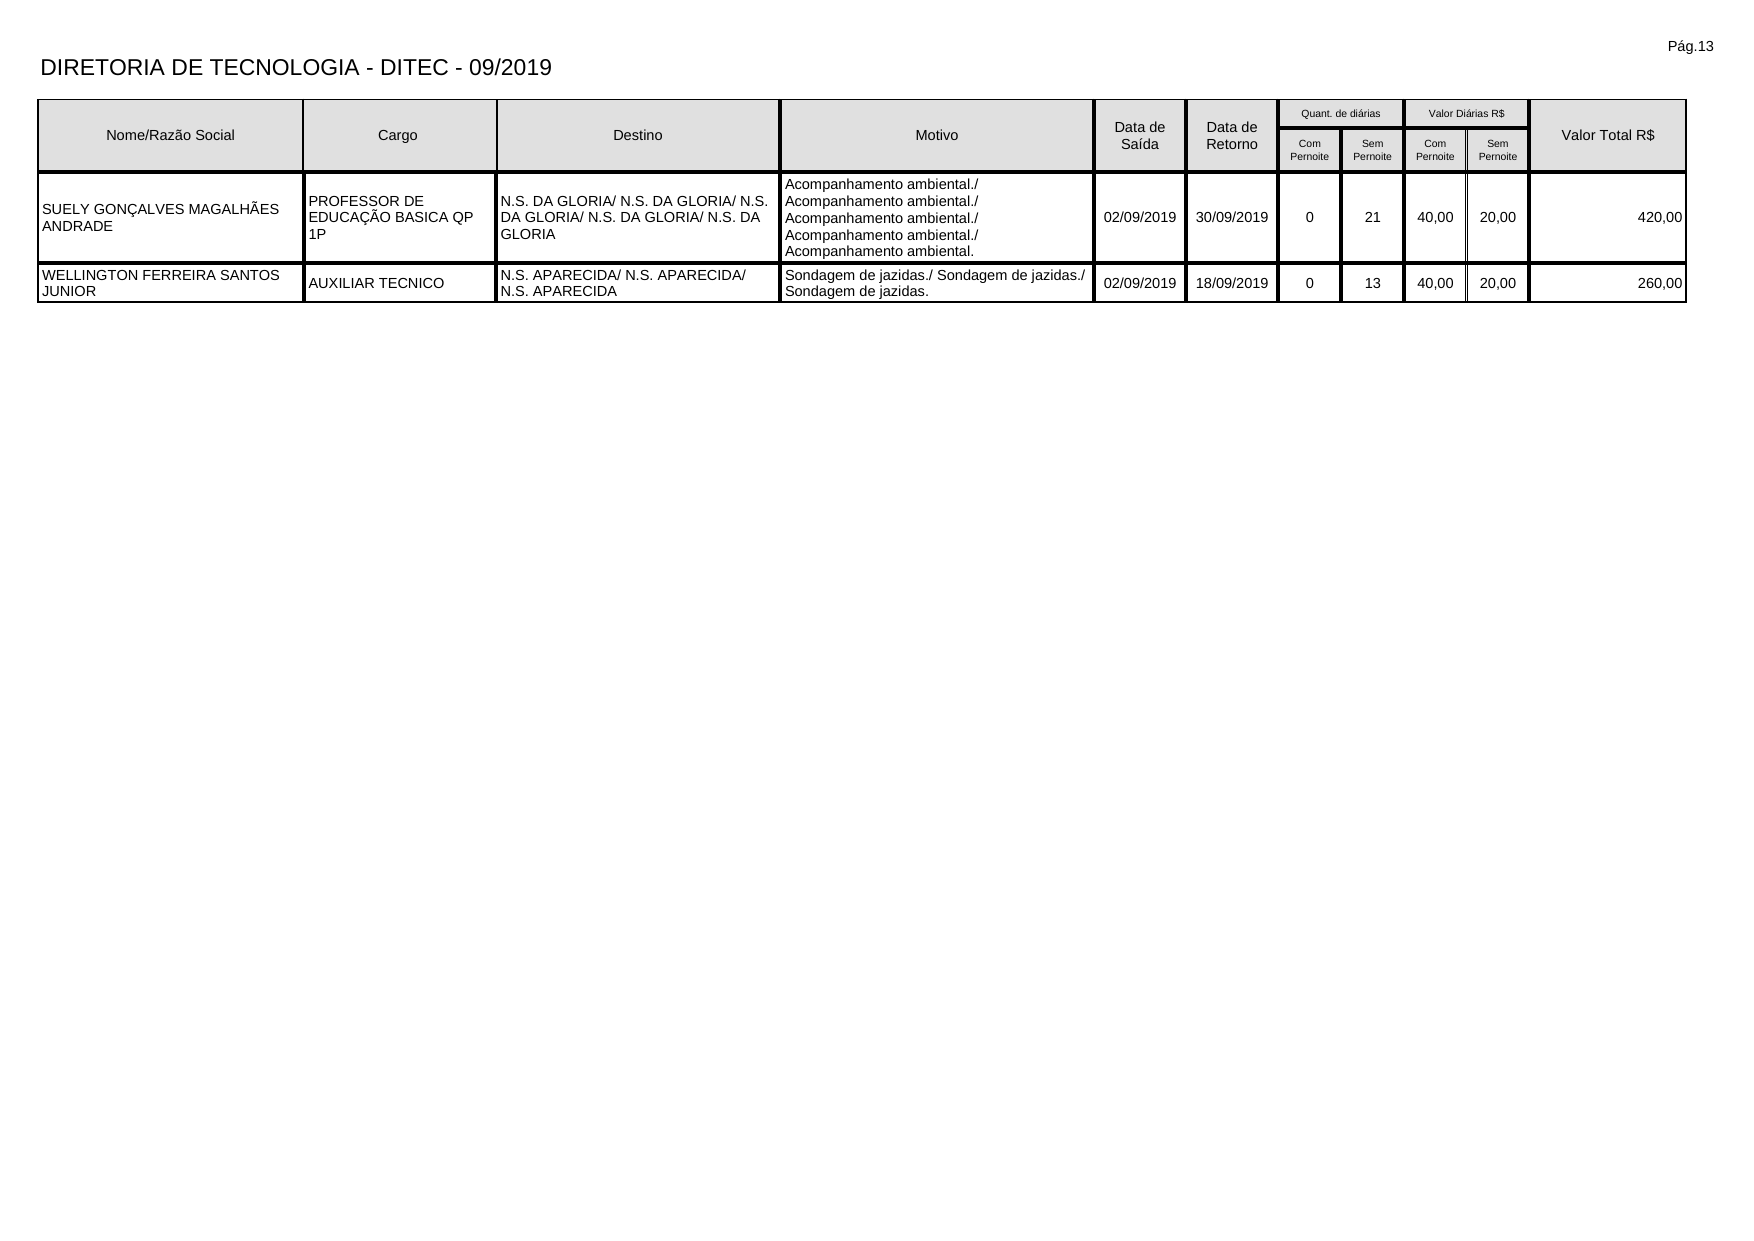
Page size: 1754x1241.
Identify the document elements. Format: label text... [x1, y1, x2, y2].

table_cell Valor Diárias R$ [1406, 100, 1527, 126]
table_cell 13 [1343, 265, 1402, 301]
table_cell 420,00 [1531, 174, 1685, 261]
table_cell 18/09/2019 [1188, 265, 1276, 301]
table_cell 02/09/2019 [1096, 265, 1184, 301]
table_cell AUXILIAR TECNICO [306, 265, 494, 301]
table_cell Nome/Razão Social [39, 100, 302, 170]
table_cell Acompanhamento ambiental./ Acompanhamento ambiental./ Acompanhamento ambiental./ Acompanhamento ambiental./ Acompanhamento ambiental. [782, 174, 1092, 261]
table_cell 40,00 [1406, 174, 1465, 261]
table_cell Cargo [304, 100, 496, 170]
table_cell [37, 303, 1687, 1202]
table_cell Com Pernoite [1280, 130, 1339, 170]
table_cell PROFESSOR DE EDUCAÇÃO BASICA QP 1P [306, 174, 494, 261]
table_cell SUELY GONÇALVES MAGALHÃES ANDRADE [39, 174, 302, 261]
table_cell [37, 37, 1573, 54]
table_cell 40,00 [1406, 265, 1465, 301]
table_cell [37, 84, 1322, 98]
table_cell Sondagem de jazidas./ Sondagem de jazidas./ Sondagem de jazidas. [782, 265, 1092, 301]
table_cell Destino [498, 100, 778, 170]
table_cell WELLINGTON FERREIRA SANTOS JUNIOR [39, 265, 302, 301]
table_cell 21 [1343, 174, 1402, 261]
table_cell 0 [1280, 174, 1339, 261]
table_cell 02/09/2019 [1096, 174, 1184, 261]
table_cell Valor Total R$ [1531, 100, 1685, 170]
table_cell 20,00 [1468, 265, 1527, 301]
table_cell Pág.13 [1573, 37, 1717, 54]
table_cell [1322, 54, 1717, 98]
table_cell Data de Retorno [1188, 100, 1276, 170]
table_cell Com Pernoite [1406, 130, 1465, 170]
table_cell 20,00 [1468, 174, 1527, 261]
table_cell N.S. DA GLORIA/ N.S. DA GLORIA/ N.S. DA GLORIA/ N.S. DA GLORIA/ N.S. DA GLORIA [498, 174, 778, 261]
table_cell 0 [1280, 265, 1339, 301]
table_cell 260,00 [1531, 265, 1685, 301]
table_cell 30/09/2019 [1188, 174, 1276, 261]
table_cell Data de Saída [1096, 100, 1184, 170]
table_cell Motivo [782, 100, 1092, 170]
table_cell Quant. de diárias [1280, 100, 1402, 126]
table_cell [1687, 99, 1717, 1202]
table_cell N.S. APARECIDA/ N.S. APARECIDA/ N.S. APARECIDA [498, 265, 778, 301]
table_cell DIRETORIA DE TECNOLOGIA - DITEC - 09/2019 [37, 54, 1322, 84]
table_cell Sem Pernoite [1343, 130, 1402, 170]
table_cell Sem Pernoite [1468, 130, 1527, 170]
